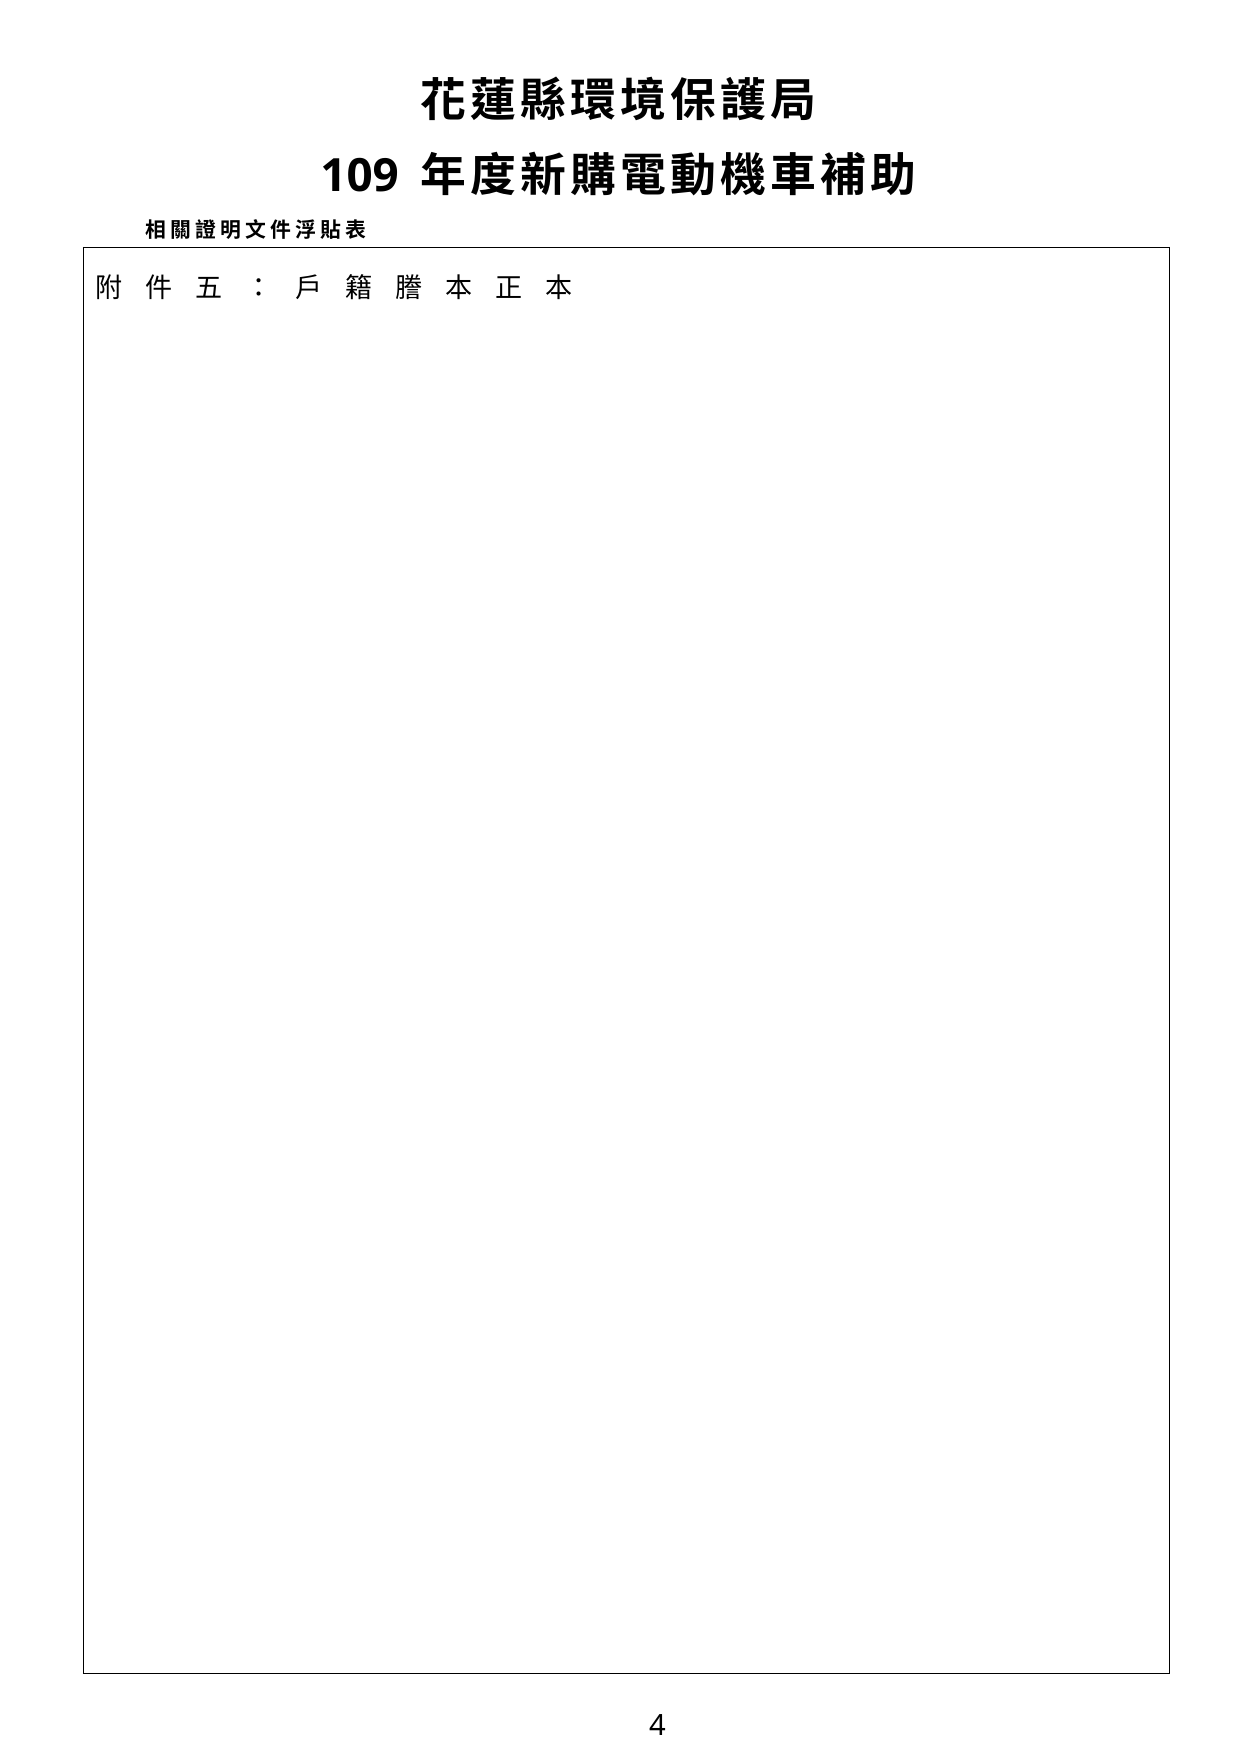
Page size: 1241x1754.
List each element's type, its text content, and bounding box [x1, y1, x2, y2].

text 花蓮縣環境保護局 [95, 59, 1145, 134]
text 相關證明文件浮貼表 [133, 209, 1145, 247]
table_header 附件五：戶籍謄本正本 [634, 1703, 688, 1754]
table_header 附件五：戶籍謄本正本 [84, 248, 1169, 1673]
text 109年度新購電動機車補助 [95, 134, 1145, 209]
